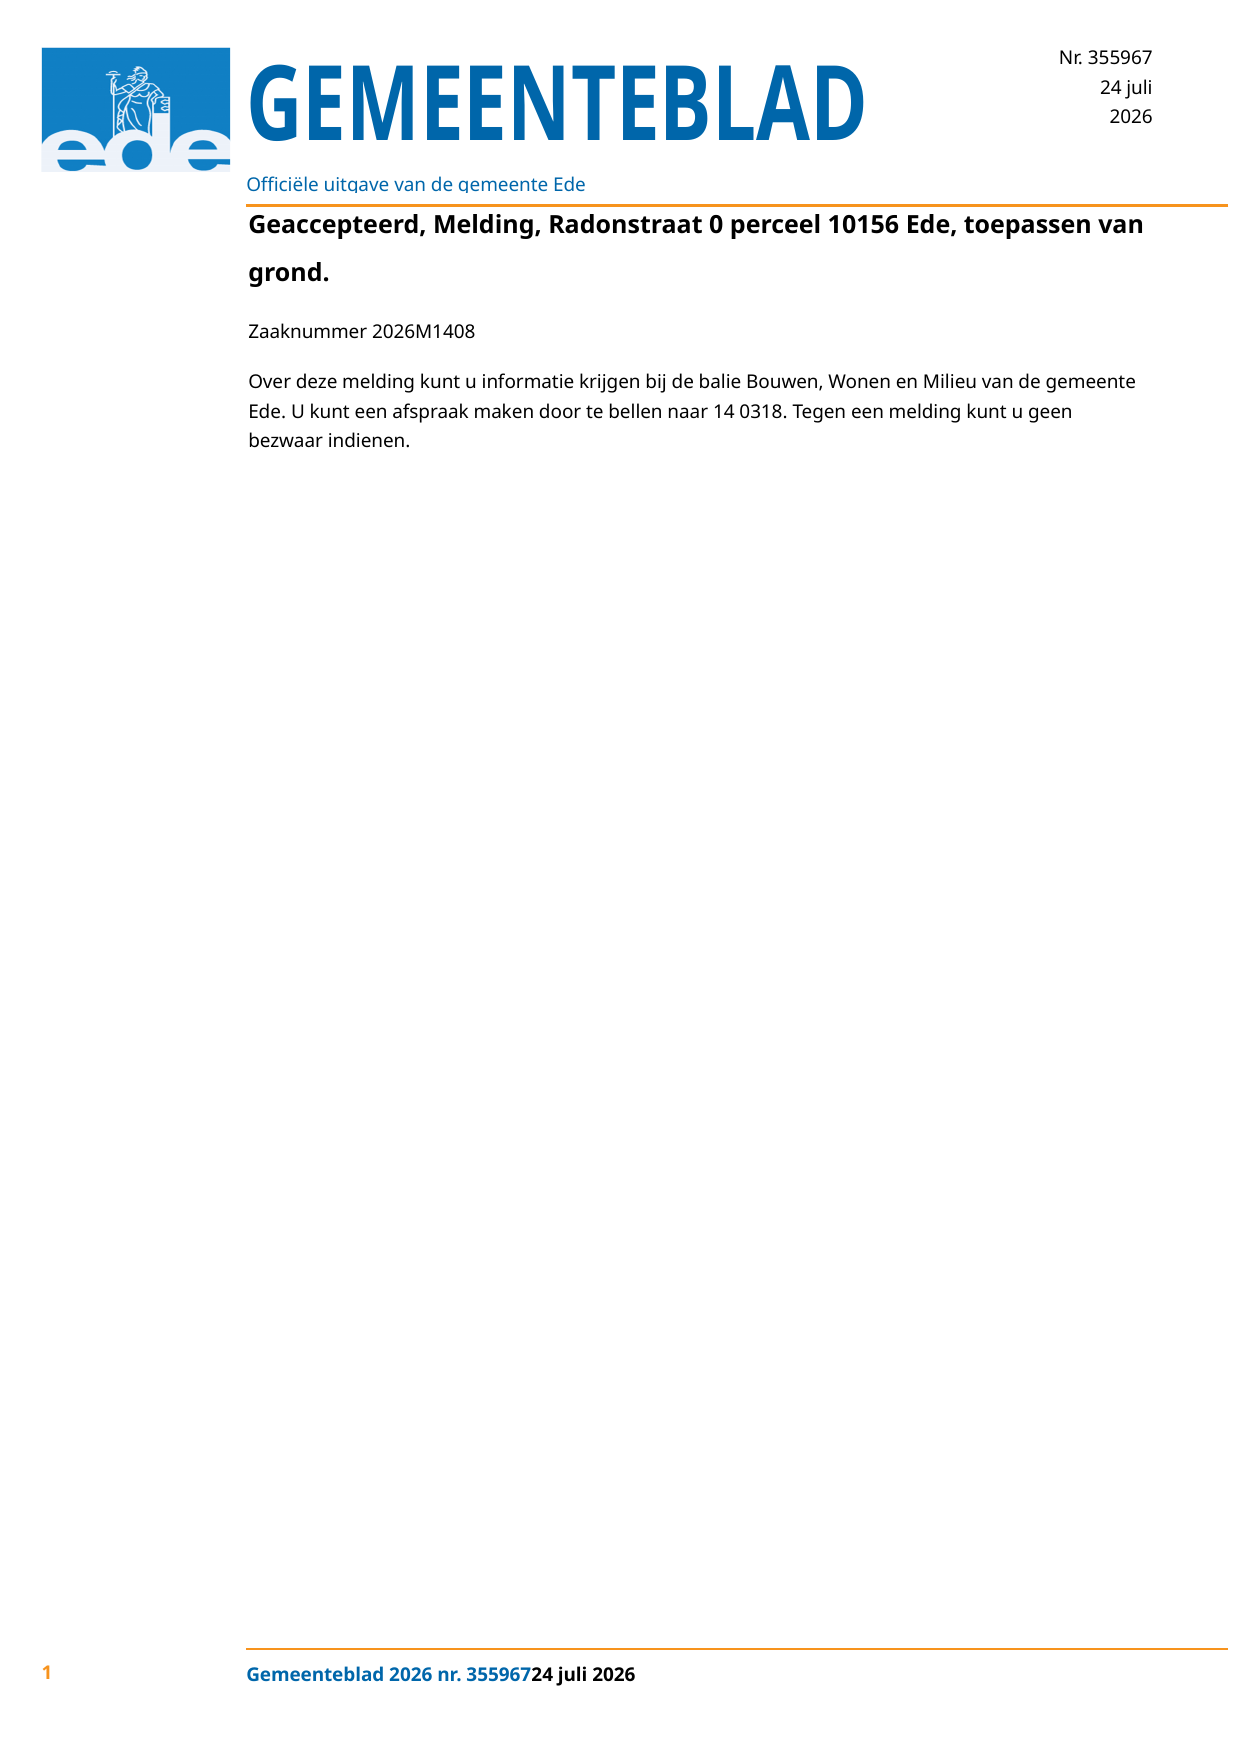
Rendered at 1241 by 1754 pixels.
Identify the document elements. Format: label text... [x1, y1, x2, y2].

text Zaaknummer 2026M1408 [248, 318, 1152, 344]
text Over deze melding kunt u informatie krijgen bij de balie Bouwen, Wonen en Milieu van de gemeente Ede. U kunt een afspraak maken door te bellen naar 14 0318. Tegen een melding kunt u geen bezwaar indienen. [248, 368, 1152, 453]
picture [41, 47, 231, 172]
text Geaccepteerd, Melding, Radonstraat 0 perceel 10156 Ede, toepassen van grond. [248, 207, 1152, 288]
